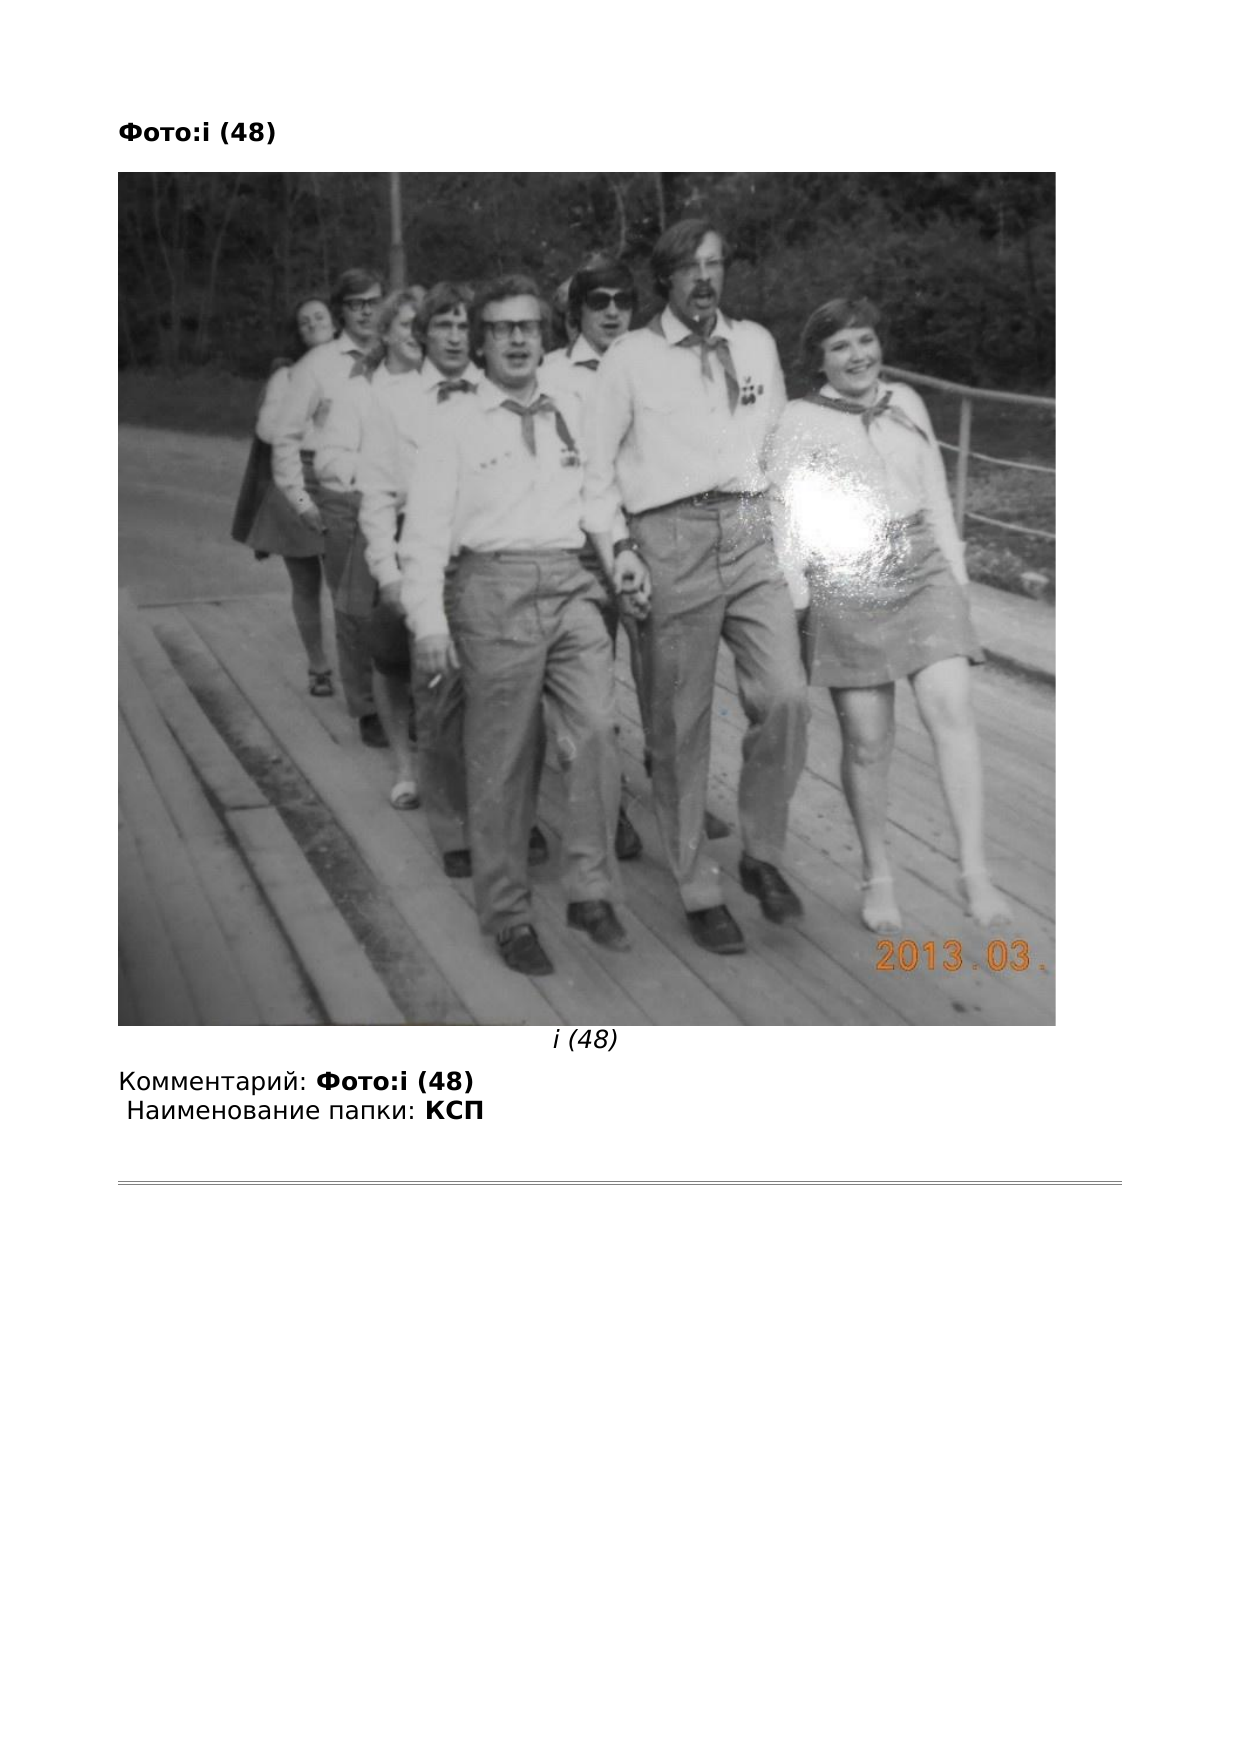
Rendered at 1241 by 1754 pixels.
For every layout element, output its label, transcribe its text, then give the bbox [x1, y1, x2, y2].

subtitle Фото:i (48) [118, 118, 1122, 147]
picture [118, 172, 1056, 1026]
text Комментарий: Фото:i (48) Наименование папки: КСП [118, 1067, 1122, 1154]
text i (48) [118, 1026, 1056, 1054]
